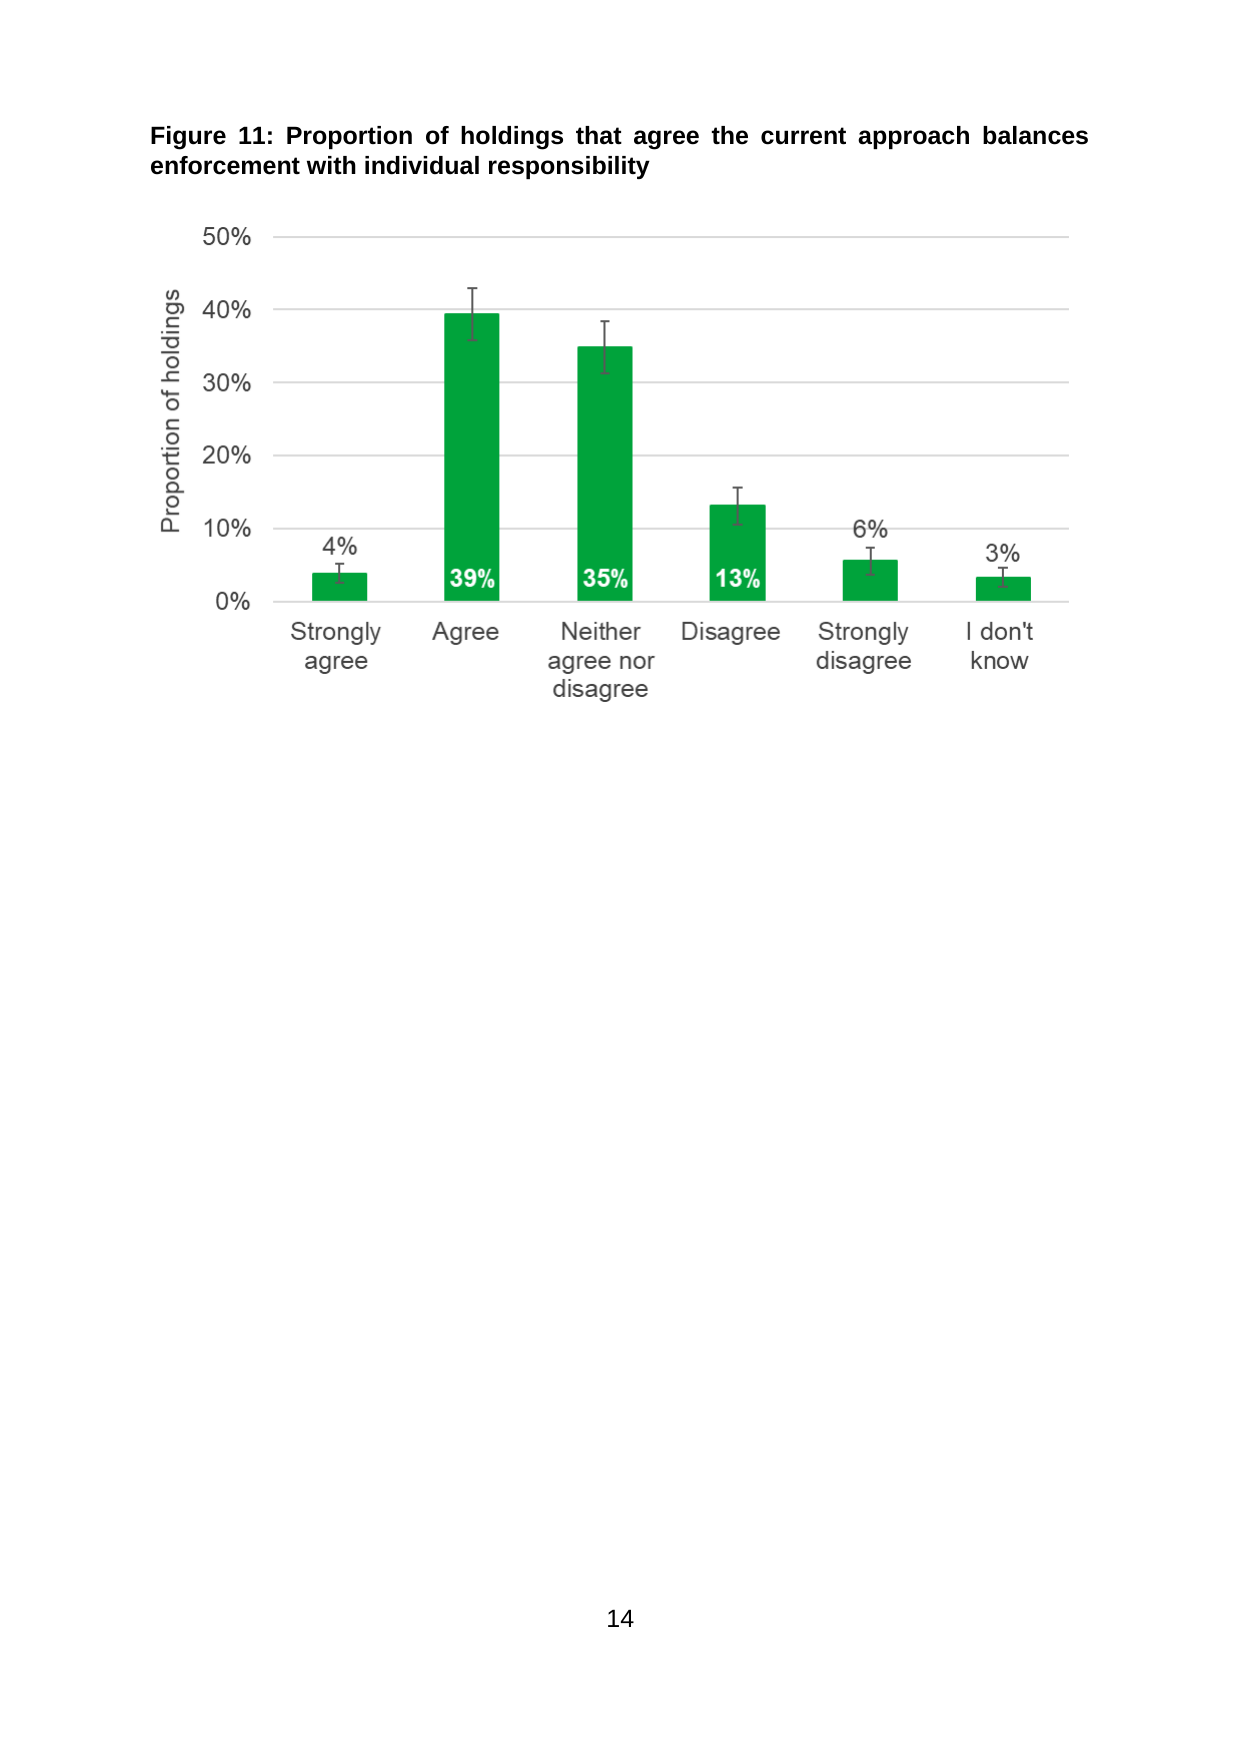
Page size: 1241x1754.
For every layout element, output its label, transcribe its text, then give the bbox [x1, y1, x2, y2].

text Figure 11: Proportion of holdings that agree the current approach balances enforcement with individual responsibility [150, 121, 1090, 180]
